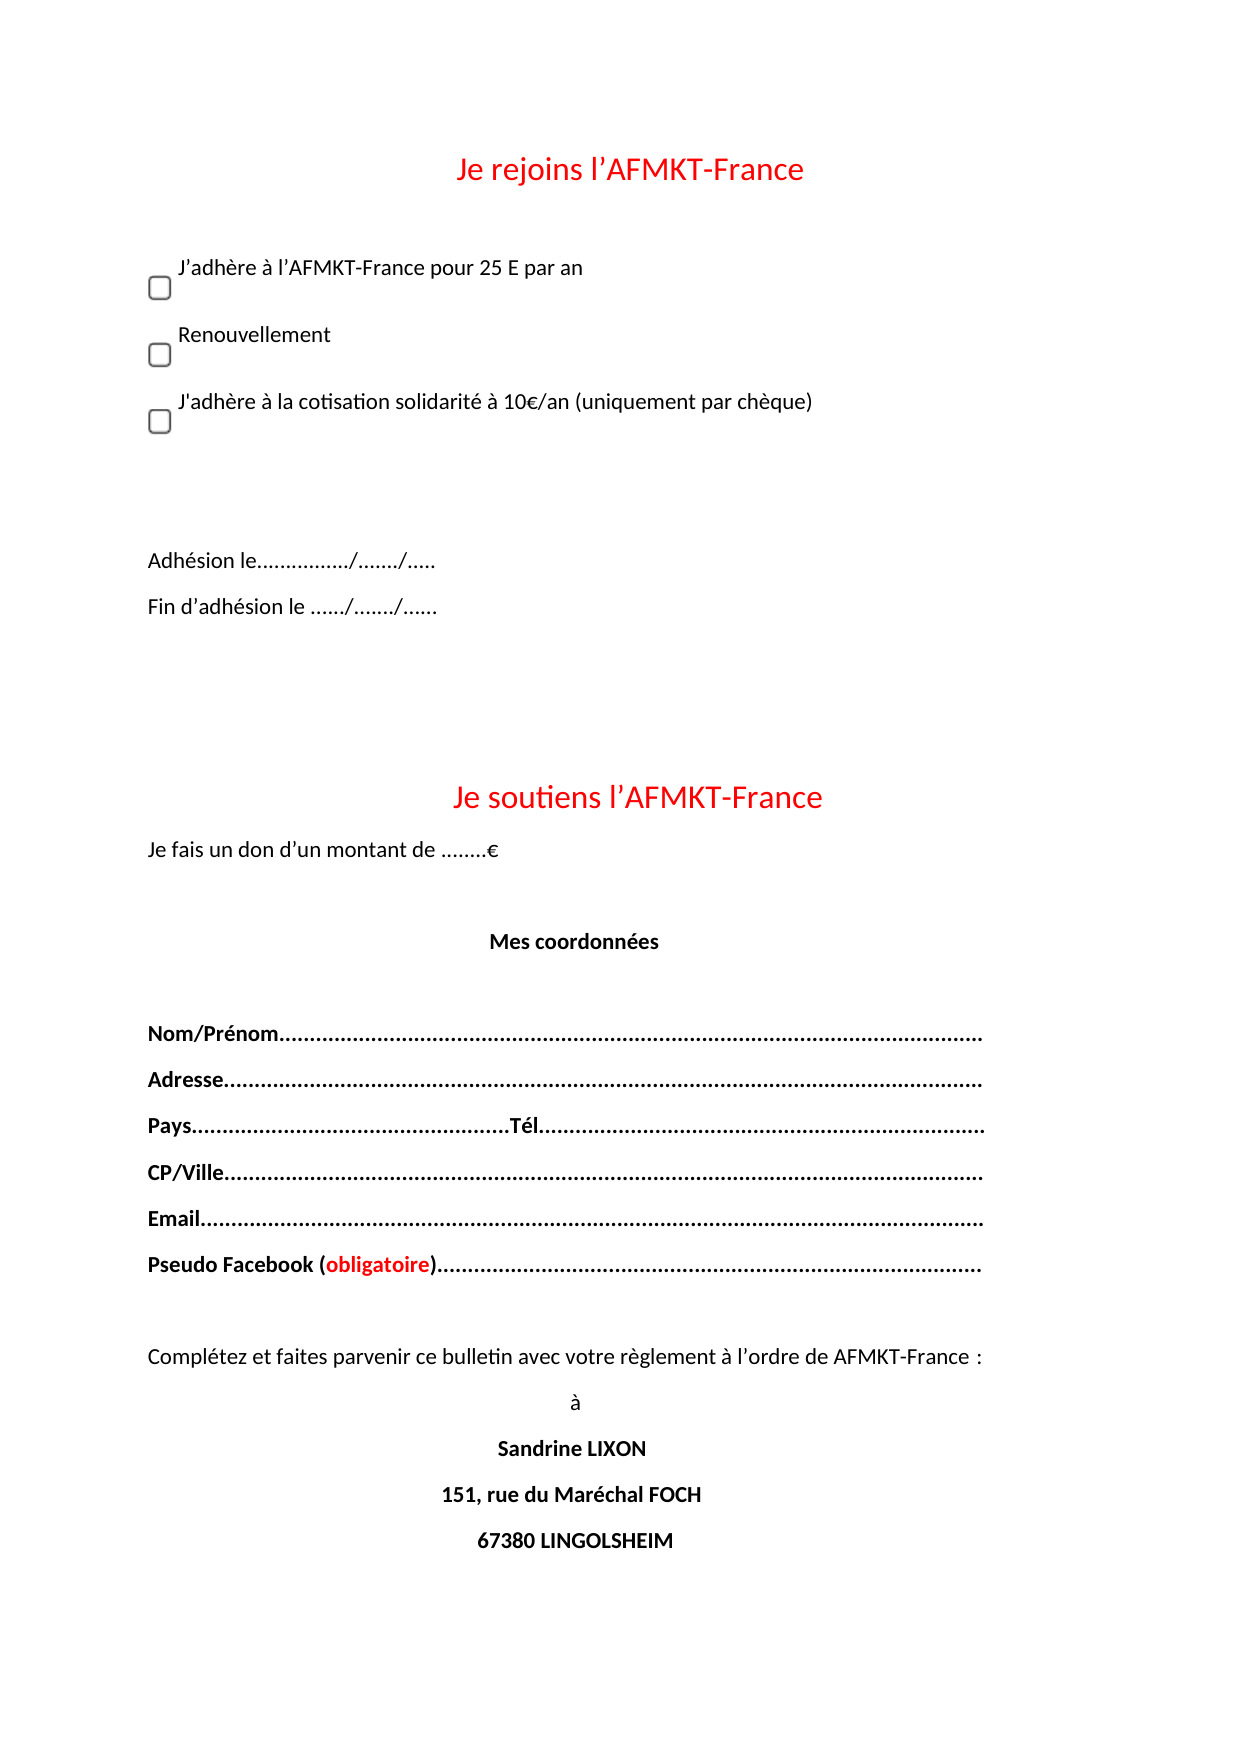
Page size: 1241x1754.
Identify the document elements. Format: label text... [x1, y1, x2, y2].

text Email................................................................................................................................ [148, 1204, 1093, 1232]
text Complétez et faites parvenir ce bulletin avec votre règlement à l’ordre de AFMKT-France : [148, 1342, 1093, 1370]
text CP/Ville............................................................................................................................ [148, 1158, 1093, 1186]
text J'adhère à la cotisation solidarité à 10€/an (uniquement par chèque) [148, 387, 1093, 436]
text à [148, 1388, 1093, 1416]
text Je soutiens l’AFMKT-France [148, 776, 1093, 817]
text Mes coordonnées [148, 927, 1093, 955]
text Renouvellement [148, 320, 1093, 369]
text 67380 LINGOLSHEIM [148, 1526, 1093, 1554]
text J’adhère à l’AFMKT-France pour 25 E par an [148, 253, 1093, 302]
text Adresse............................................................................................................................ [148, 1066, 1093, 1093]
text Adhésion le................/......./..... [148, 546, 1093, 574]
text Pays....................................................Tél......................................................................... [148, 1112, 1093, 1139]
text Je fais un don d’un montant de ........€ [148, 835, 1093, 863]
text 151, rue du Maréchal FOCH [148, 1480, 1093, 1508]
text Nom/Prénom................................................................................................................... [148, 1019, 1093, 1047]
text Je rejoins l’AFMKT-France [148, 148, 1093, 188]
text Fin d’adhésion le ....../......./...... [148, 592, 1093, 620]
text Pseudo Facebook (obligatoire)......................................................................................... [148, 1250, 1093, 1278]
text Sandrine LIXON [148, 1434, 1093, 1462]
